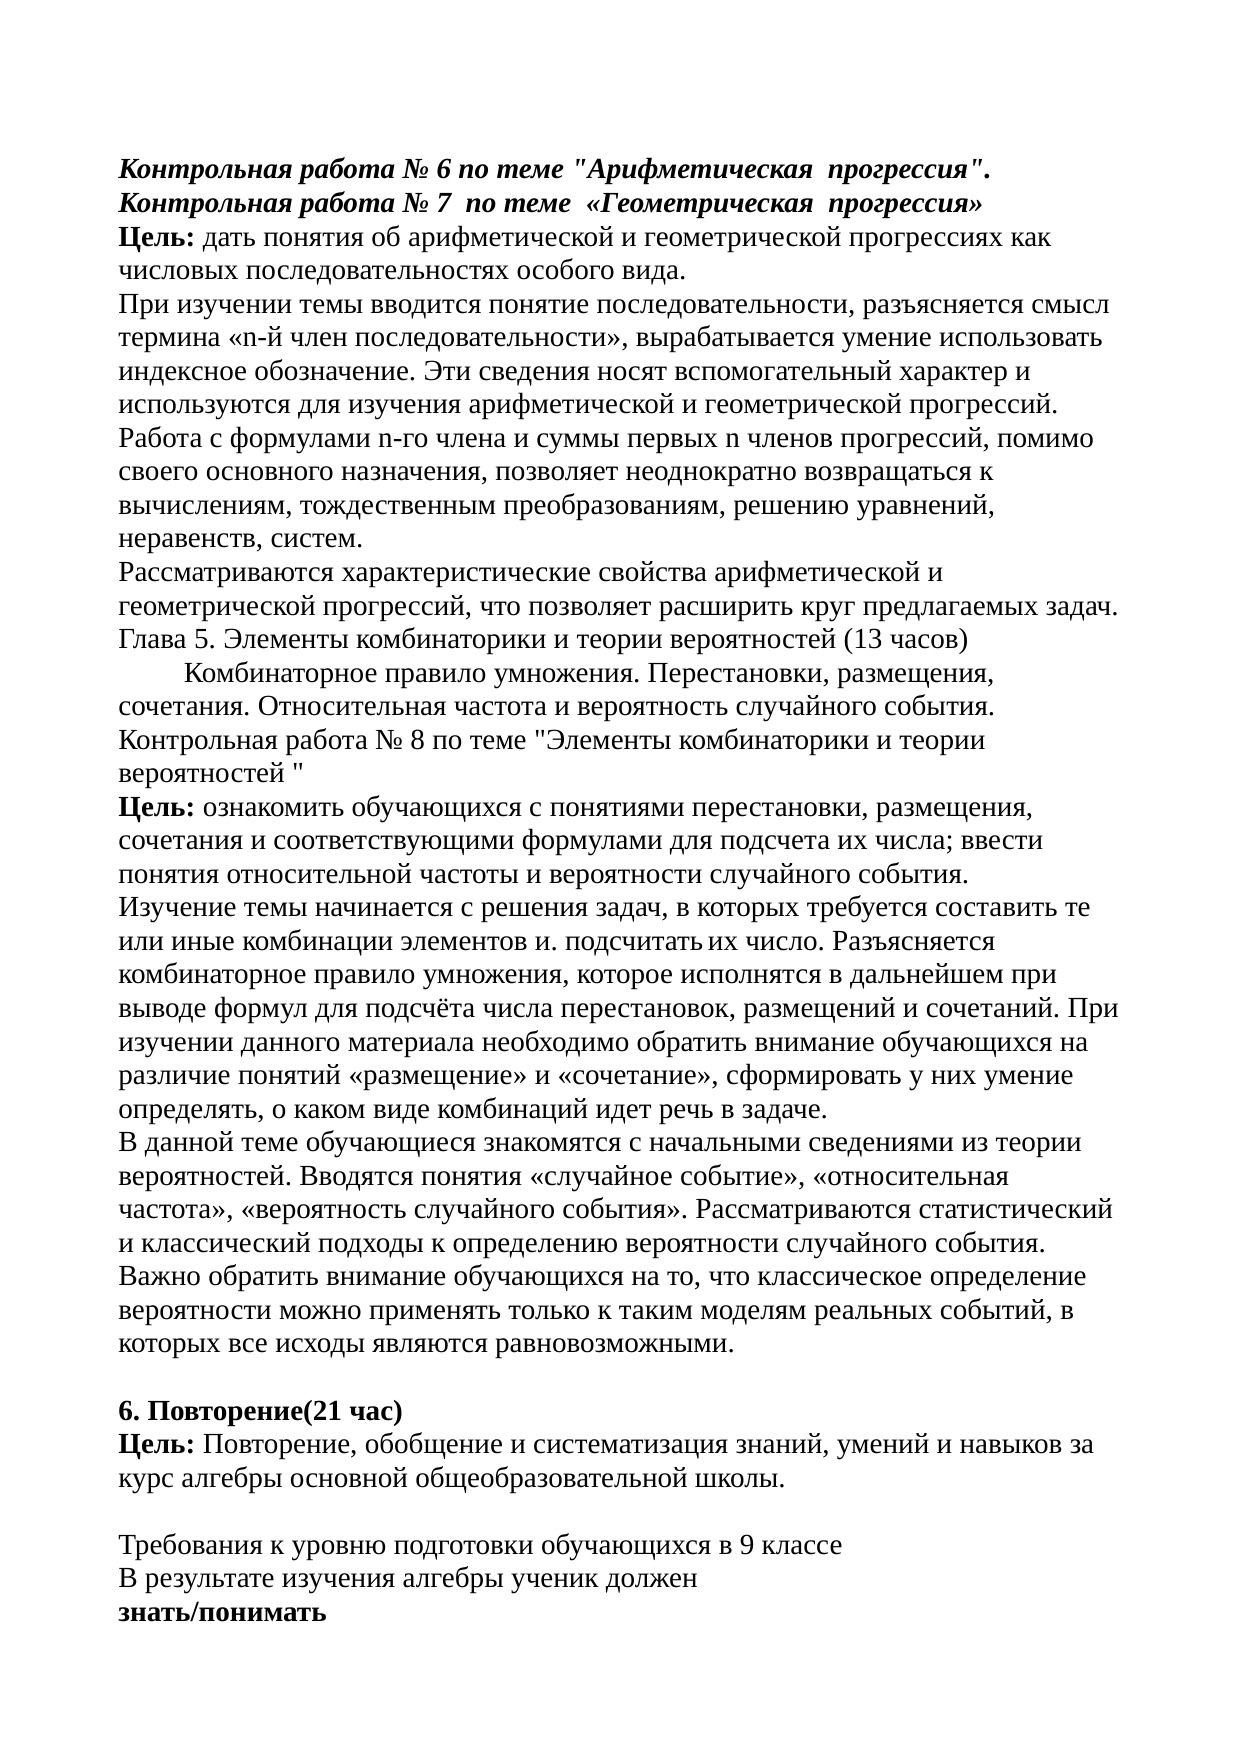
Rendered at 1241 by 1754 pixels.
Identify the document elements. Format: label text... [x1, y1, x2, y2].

text Контрольная работа № 8 по теме "Элементы комбинаторики и теории вероятностей " [118, 722, 1122, 789]
text При изучении темы вводится понятие последовательности, разъясняется смысл термина «n-й член последовательности», вырабатывается умение использовать индексное обозначение. Эти сведения носят вспомогательный характер и используются для изучения арифметической и геометрической прогрессий. [118, 286, 1122, 420]
text Цель: дать понятия об арифметической и геометрической прогрессиях как числовых последовательностях особого вида. [118, 219, 1122, 286]
text знать/понимать [118, 1594, 1122, 1627]
text Контрольная работа № 6 по теме "Арифметическая прогрессия". Контрольная работа № 7 по теме «Геометрическая прогрессия» [118, 152, 1122, 219]
text Изучение темы начинается с решения задач, в которых требуется составить те или иные комбинации элементов и. подсчитать их число. Разъясняется комбинаторное правило умножения, которое исполнятся в дальнейшем при выводе формул для подсчёта числа перестановок, размещений и сочетаний. При изучении данного материала необходимо обратить внимание обучающихся на различие понятий «размещение» и «сочетание», сформировать у них умение определять, о каком виде комбинаций идет речь в задаче. [118, 889, 1122, 1124]
text 6. Повторение(21 час) [118, 1393, 1122, 1426]
text Цель: Повторение, обобщение и систематизация знаний, умений и навыков за курс алгебры основной общеобразовательной школы. [118, 1426, 1122, 1493]
text Цель: ознакомить обучающихся с понятиями перестановки, размещения, сочетания и соответствующими формулами для подсчета их числа; ввести понятия относительной частоты и вероятности случайного события. [118, 789, 1122, 889]
text В результате изучения алгебры ученик должен [118, 1560, 1122, 1594]
text Работа с формулами n-го члена и суммы первых n членов прогрессий, помимо своего основного назначения, позволяет неоднократно возвращаться к вычислениям, тождественным преобразованиям, решению уравнений, неравенств, систем. [118, 420, 1122, 554]
text Глава 5. Элементы комбинаторики и теории вероятностей (13 часов) [118, 621, 1122, 655]
text Требования к уровню подготовки обучающихся в 9 классе [118, 1527, 1122, 1560]
text В данной теме обучающиеся знакомятся с начальными сведениями из теории вероятностей. Вводятся понятия «случайное событие», «относительная частота», «вероятность случайного события». Рассматриваются статистический и классический подходы к определению вероятности случайного события. Важно обратить внимание обучающихся на то, что классическое определение вероятности можно применять только к таким моделям реальных событий, в которых все исходы являются равновозможными. [118, 1124, 1122, 1359]
text Комбинаторное правило умножения. Перестановки, размещения, сочетания. Относительная частота и вероятность случайного события. [118, 655, 1122, 722]
text Рассматриваются характеристические свойства арифметической и геометрической прогрессий, что позволяет расширить круг предлагаемых задач. [118, 554, 1122, 621]
